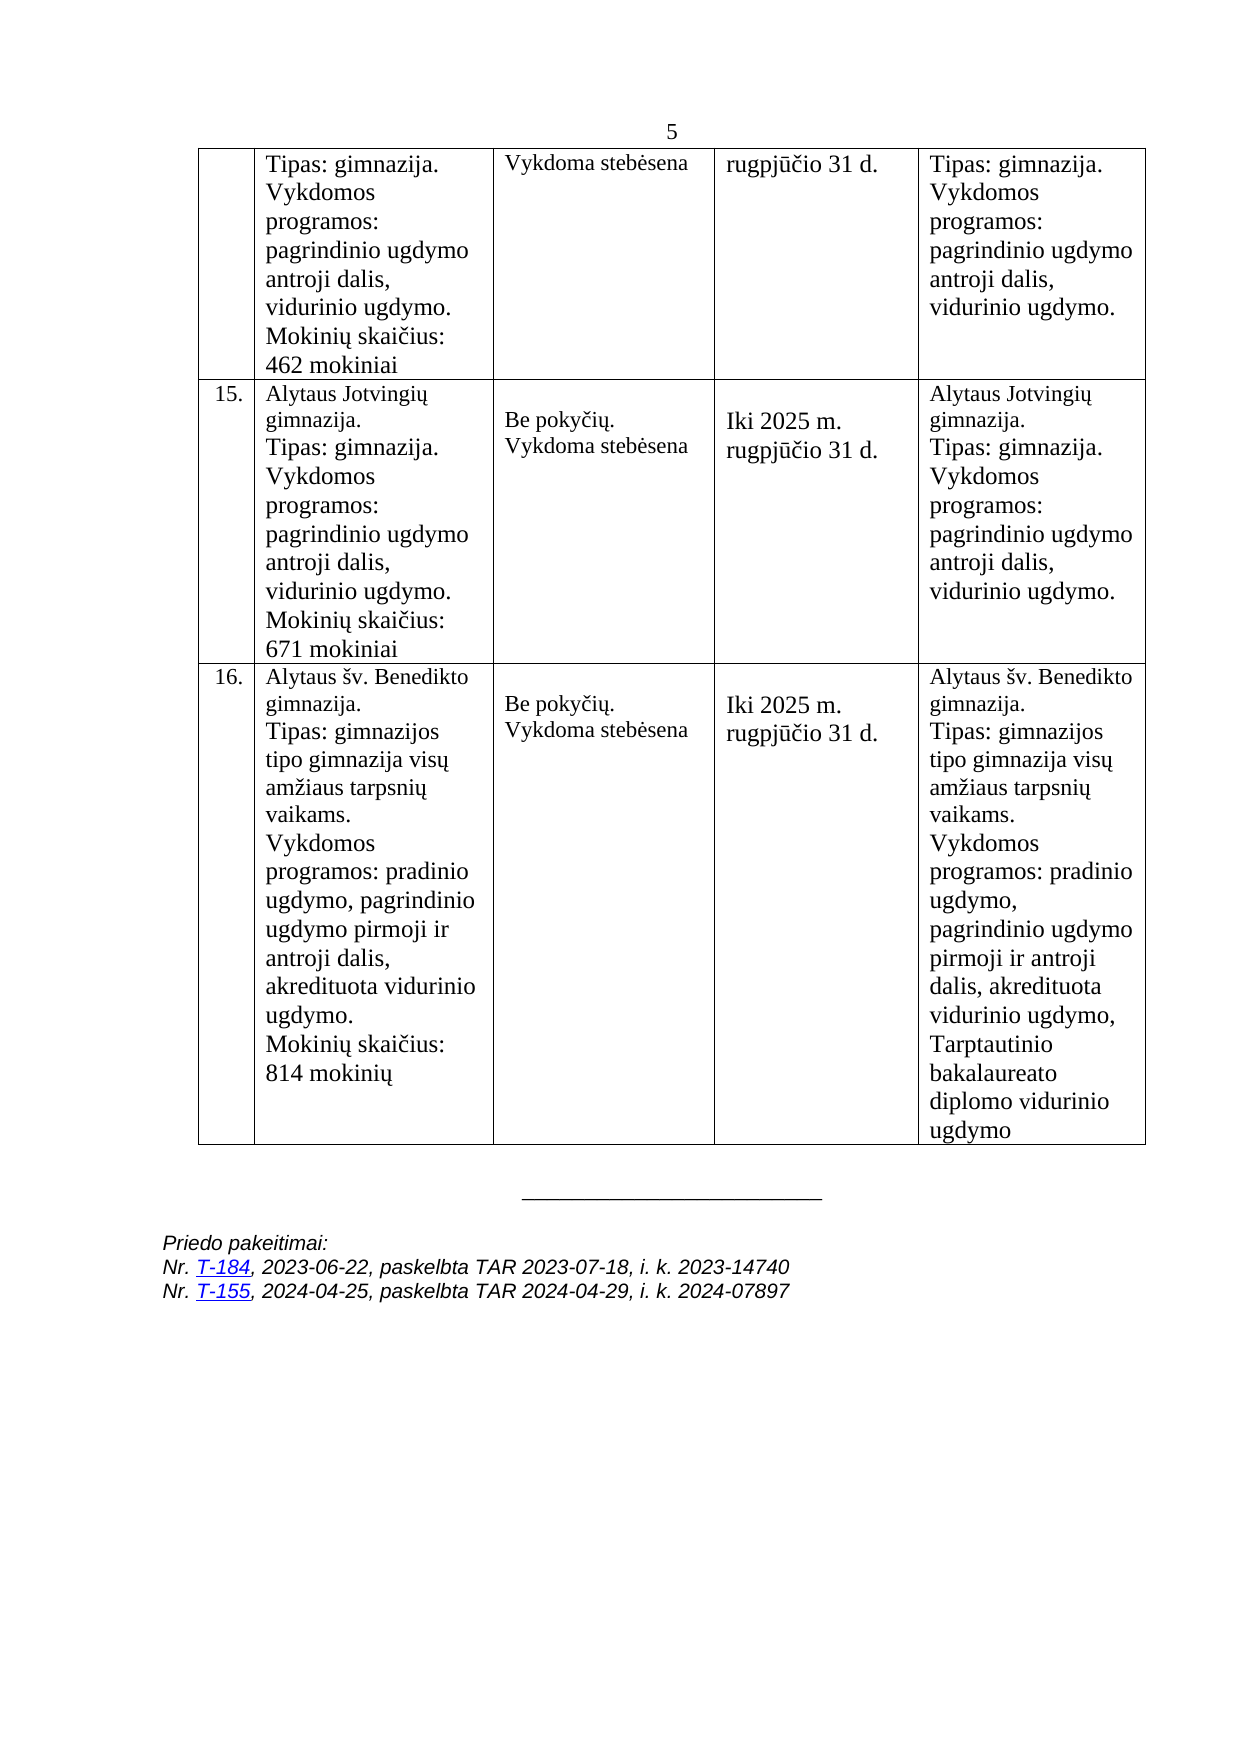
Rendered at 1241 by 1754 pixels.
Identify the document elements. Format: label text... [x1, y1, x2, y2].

table_cell Be pokyčių. Vykdoma stebėsena [494, 380, 714, 662]
table_cell Iki 2025 m. rugpjūčio 31 d. [715, 664, 918, 1144]
text Priedo pakeitimai: [162, 1231, 1181, 1255]
text Nr. T-155, 2024-04-25, paskelbta TAR 2024-04-29, i. k. 2024-07897 [162, 1279, 1181, 1303]
table_cell rugpjūčio 31 d. [715, 149, 918, 379]
table_cell Alytaus šv. Benedikto gimnazija. Tipas: gimnazijos tipo gimnazija visų amžiaus tarpsnių vaikams. Vykdomos programos: pradinio ugdymo, pagrindinio ugdymo pirmoji ir antroji dalis, akredituota vidurinio ugdymo. Mokinių skaičius: 814 mokinių [255, 664, 493, 1144]
table_cell Tipas: gimnazija. Vykdomos programos: pagrindinio ugdymo antroji dalis, vidurinio ugdymo. Mokinių skaičius: 462 mokiniai [255, 149, 493, 379]
table_cell [199, 149, 254, 379]
table_cell Vykdoma stebėsena [494, 149, 714, 379]
table_cell Alytaus Jotvingių gimnazija. Tipas: gimnazija. Vykdomos programos: pagrindinio ugdymo antroji dalis, vidurinio ugdymo. Mokinių skaičius: 671 mokiniai [255, 380, 493, 662]
table_cell Iki 2025 m. rugpjūčio 31 d. [715, 380, 918, 662]
table_cell Alytaus šv. Benedikto gimnazija. Tipas: gimnazijos tipo gimnazija visų amžiaus tarpsnių vaikams. Vykdomos programos: pradinio ugdymo, pagrindinio ugdymo pirmoji ir antroji dalis, akredituota vidurinio ugdymo, Tarptautinio bakalaureato diplomo vidurinio ugdymo [919, 664, 1145, 1144]
table_cell 15. [199, 380, 254, 662]
table_cell 16. [199, 664, 254, 1144]
table_cell Be pokyčių. Vykdoma stebėsena [494, 664, 714, 1144]
text Nr. T-184, 2023-06-22, paskelbta TAR 2023-07-18, i. k. 2023-14740 [162, 1255, 1181, 1279]
table_cell Tipas: gimnazija. Vykdomos programos: pagrindinio ugdymo antroji dalis, vidurinio ugdymo. [919, 149, 1145, 379]
text ________________________ [162, 1174, 1181, 1202]
table_cell Alytaus Jotvingių gimnazija. Tipas: gimnazija. Vykdomos programos: pagrindinio ugdymo antroji dalis, vidurinio ugdymo. [919, 380, 1145, 662]
